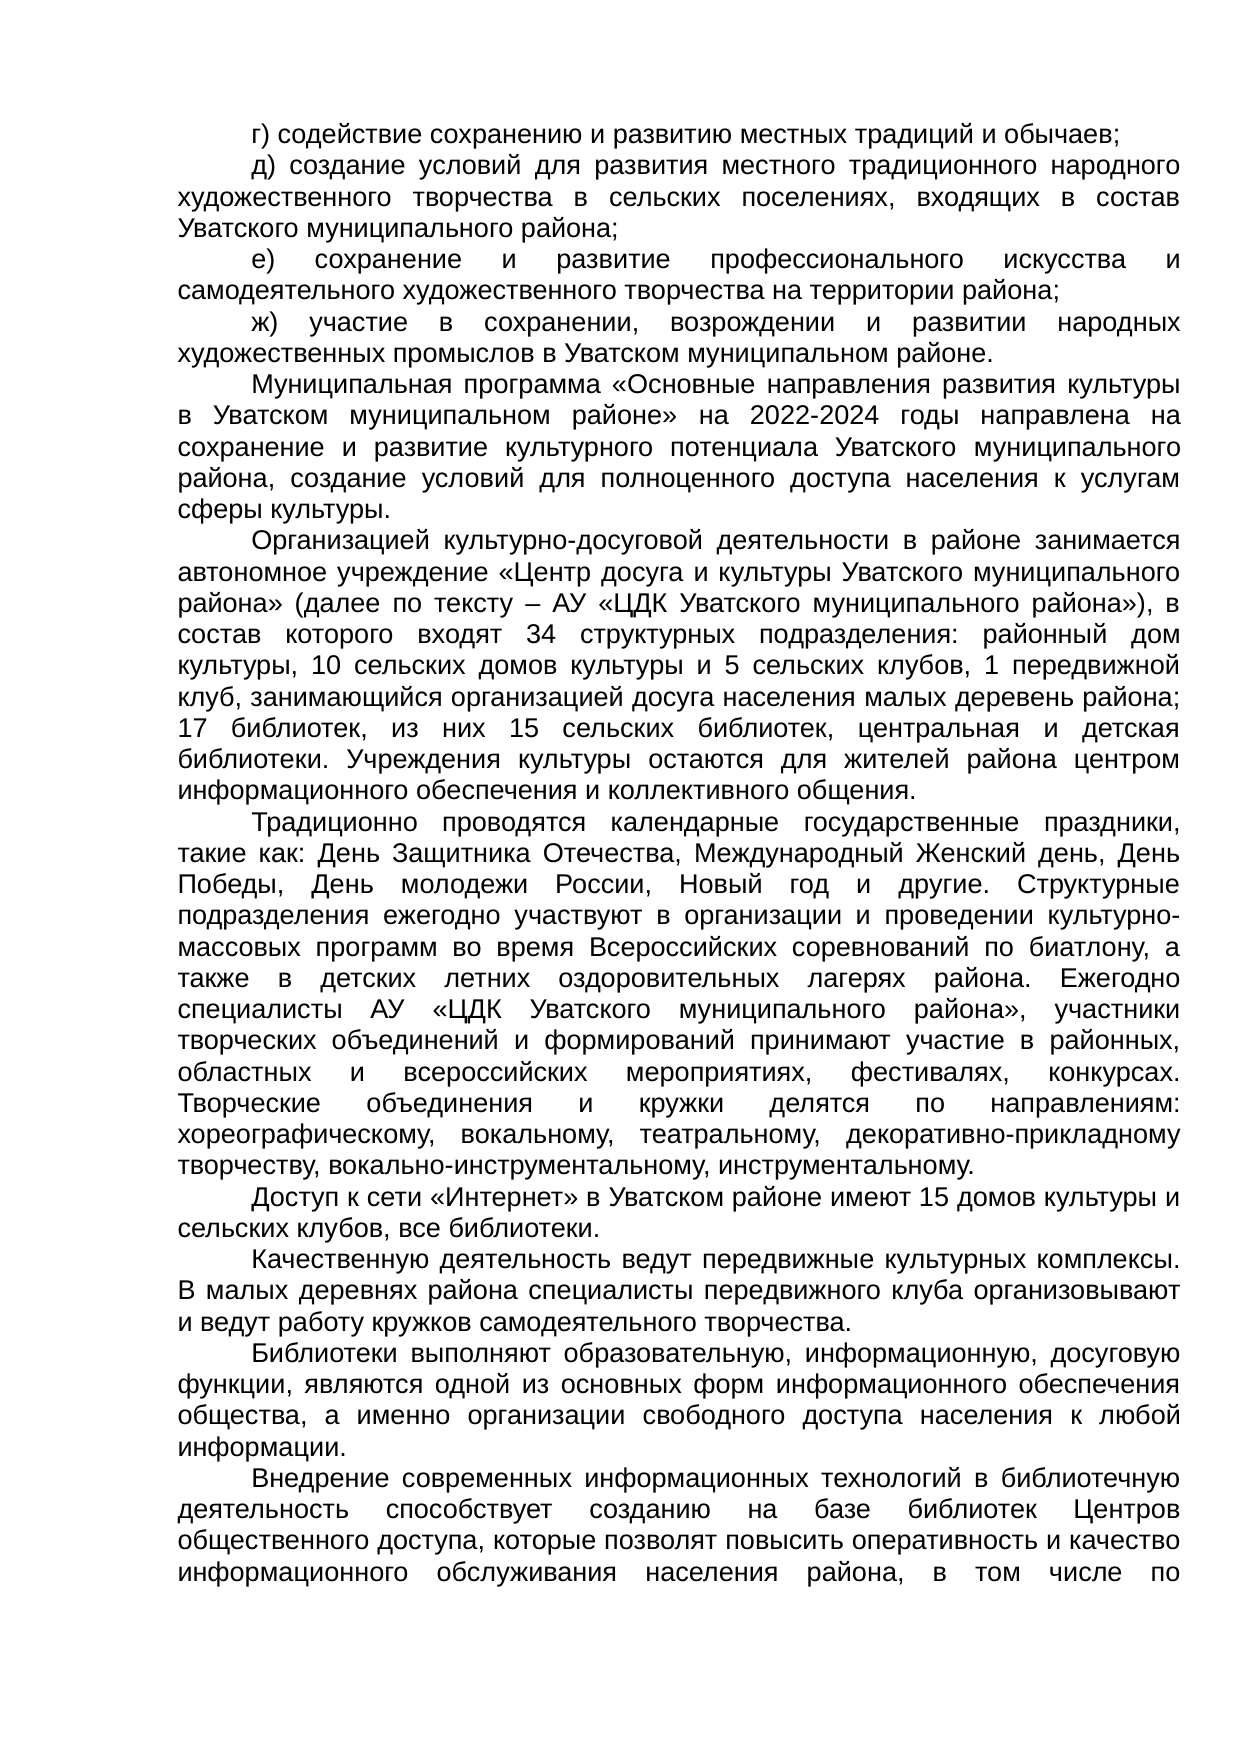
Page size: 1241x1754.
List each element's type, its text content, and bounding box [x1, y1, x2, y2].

text е) сохранение и развитие профессионального искусства и самодеятельного художественного творчества на территории района; [177, 243, 1181, 306]
text г) содействие сохранению и развитию местных традиций и обычаев; [177, 118, 1181, 149]
text Доступ к сети «Интернет» в Уватском районе имеют 15 домов культуры и сельских клубов, все библиотеки. [177, 1181, 1181, 1243]
text Традиционно проводятся календарные государственные праздники, такие как: День Защитника Отечества, Международный Женский день, День Победы, День молодежи России, Новый год и другие. Структурные подразделения ежегодно участвуют в организации и проведении культурно-массовых программ во время Всероссийских соревнований по биатлону, а также в детских летних оздоровительных лагерях района. Ежегодно специалисты АУ «ЦДК Уватского муниципального района», участники творческих объединений и формирований принимают участие в районных, областных и всероссийских мероприятиях, фестивалях, конкурсах. Творческие объединения и кружки делятся по направлениям: хореографическому, вокальному, театральному, декоративно-прикладному творчеству, вокально-инструментальному, инструментальному. [177, 806, 1181, 1181]
text д) создание условий для развития местного традиционного народного художественного творчества в сельских поселениях, входящих в состав Уватского муниципального района; [177, 149, 1181, 243]
text Организацией культурно-досуговой деятельности в районе занимается автономное учреждение «Центр досуга и культуры Уватского муниципального района» (далее по тексту – АУ «ЦДК Уватского муниципального района»), в состав которого входят 34 структурных подразделения: районный дом культуры, 10 сельских домов культуры и 5 сельских клубов, 1 передвижной клуб, занимающийся организацией досуга населения малых деревень района; 17 библиотек, из них 15 сельских библиотек, центральная и детская библиотеки. Учреждения культуры остаются для жителей района центром информационного обеспечения и коллективного общения. [177, 524, 1181, 806]
text Внедрение современных информационных технологий в библиотечную деятельность способствует созданию на базе библиотек Центров общественного доступа, которые позволят повысить оперативность и качество информационного обслуживания населения района, в том числе по [177, 1462, 1181, 1587]
text Муниципальная программа «Основные направления развития культуры в Уватском муниципальном районе» на 2022-2024 годы направлена на сохранение и развитие культурного потенциала Уватского муниципального района, создание условий для полноценного доступа населения к услугам сферы культуры. [177, 368, 1181, 524]
text ж) участие в сохранении, возрождении и развитии народных художественных промыслов в Уватском муниципальном районе. [177, 306, 1181, 368]
text Библиотеки выполняют образовательную, информационную, досуговую функции, являются одной из основных форм информационного обеспечения общества, а именно организации свободного доступа населения к любой информации. [177, 1337, 1181, 1462]
text Качественную деятельность ведут передвижные культурных комплексы. В малых деревнях района специалисты передвижного клуба организовывают и ведут работу кружков самодеятельного творчества. [177, 1243, 1181, 1337]
